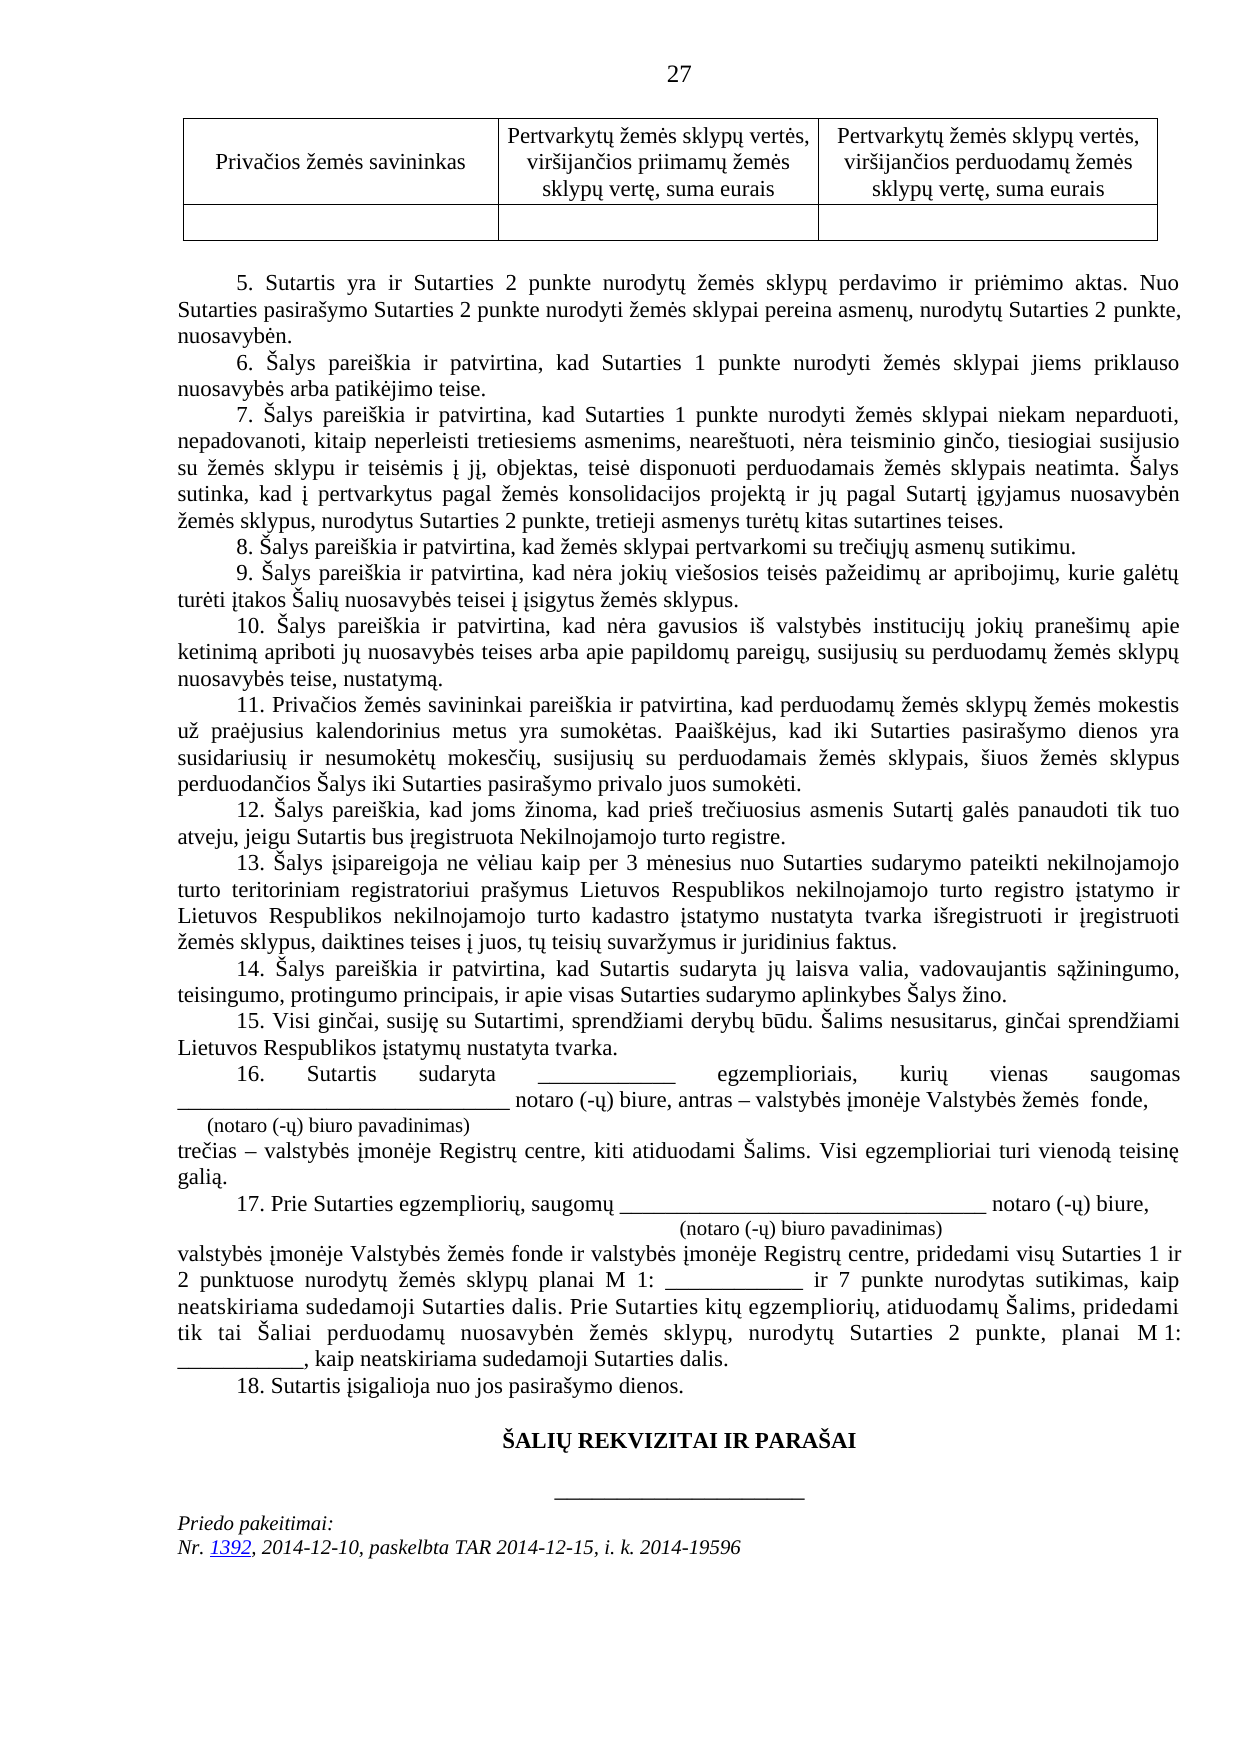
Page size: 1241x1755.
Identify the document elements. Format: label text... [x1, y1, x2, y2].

text ŠALIŲ REKVIZITAI IR PARAŠAI [177, 1427, 1181, 1453]
text (notaro (-ų) biuro pavadinimas) [177, 1113, 1181, 1137]
text 12. Šalys pareiškia, kad joms žinoma, kad prieš trečiuosius asmenis Sutartį galės panaudoti tik tuo atveju, jeigu Sutartis bus įregistruota Nekilnojamojo turto registre. [177, 797, 1181, 849]
text Nr. 1392, 2014-12-10, paskelbta TAR 2014-12-15, i. k. 2014-19596 [177, 1535, 1181, 1559]
text 5. Sutartis yra ir Sutarties 2 punkte nurodytų žemės sklypų perdavimo ir priėmimo aktas. Nuo Sutarties pasirašymo Sutarties 2 punkte nurodyti žemės sklypai pereina asmenų, nurodytų Sutarties 2 punkte, nuosavybėn. [177, 269, 1181, 348]
text valstybės įmonėje Valstybės žemės fonde ir valstybės įmonėje Registrų centre, pridedami visų Sutarties 1 ir 2 punktuose nurodytų žemės sklypų planai M 1: ____________ ir 7 punkte nurodytas sutikimas, kaip neatskiriama sudedamoji Sutarties dalis. Prie Sutarties kitų egzempliorių, atiduodamų Šalims, pridedami tik tai Šaliai perduodamų nuosavybėn žemės sklypų, nurodytų Sutarties 2 punkte, planai M 1: ___________, kaip neatskiriama sudedamoji Sutarties dalis. [177, 1240, 1181, 1372]
table_header Pertvarkytų žemės sklypų vertės, viršijančios perduodamų žemės sklypų vertę, suma eurais [819, 119, 1157, 204]
table_header Pertvarkytų žemės sklypų vertės, viršijančios priimamų žemės sklypų vertę, suma eurais [499, 119, 818, 204]
table_cell [184, 205, 498, 240]
text 8. Šalys pareiškia ir patvirtina, kad žemės sklypai pertvarkomi su trečiųjų asmenų sutikimu. [177, 533, 1181, 559]
text 11. Privačios žemės savininkai pareiškia ir patvirtina, kad perduodamų žemės sklypų žemės mokestis už praėjusius kalendorinius metus yra sumokėtas. Paaiškėjus, kad iki Sutarties pasirašymo dienos yra susidariusių ir nesumokėtų mokesčių, susijusių su perduodamais žemės sklypais, šiuos žemės sklypus perduodančios Šalys iki Sutarties pasirašymo privalo juos sumokėti. [177, 691, 1181, 797]
text 9. Šalys pareiškia ir patvirtina, kad nėra jokių viešosios teisės pažeidimų ar apribojimų, kurie galėtų turėti įtakos Šalių nuosavybės teisei į įsigytus žemės sklypus. [177, 559, 1181, 612]
text 6. Šalys pareiškia ir patvirtina, kad Sutarties 1 punkte nurodyti žemės sklypai jiems priklauso nuosavybės arba patikėjimo teise. [177, 348, 1181, 401]
text 18. Sutartis įsigalioja nuo jos pasirašymo dienos. [177, 1372, 1181, 1398]
text (notaro (-ų) biuro pavadinimas) [177, 1216, 1181, 1240]
text 7. Šalys pareiškia ir patvirtina, kad Sutarties 1 punkte nurodyti žemės sklypai niekam neparduoti, nepadovanoti, kitaip neperleisti tretiesiems asmenims, neareštuoti, nėra teisminio ginčo, tiesiogiai susijusio su žemės sklypu ir teisėmis į jį, objektas, teisė disponuoti perduodamais žemės sklypais neatimta. Šalys sutinka, kad į pertvarkytus pagal žemės konsolidacijos projektą ir jų pagal Sutartį įgyjamus nuosavybėn žemės sklypus, nurodytus Sutarties 2 punkte, tretieji asmenys turėtų kitas sutartines teises. [177, 401, 1181, 533]
text 10. Šalys pareiškia ir patvirtina, kad nėra gavusios iš valstybės institucijų jokių pranešimų apie ketinimą apriboti jų nuosavybės teises arba apie papildomų pareigų, susijusių su perduodamų žemės sklypų nuosavybės teise, nustatymą. [177, 612, 1181, 691]
text 16. Sutartis sudaryta ____________ egzemplioriais, kurių vienas saugomas _____________________________ notaro (-ų) biure, antras – valstybės įmonėje Valstybės žemės fonde, [177, 1060, 1181, 1113]
text Priedo pakeitimai: [177, 1511, 1181, 1535]
text 14. Šalys pareiškia ir patvirtina, kad Sutartis sudaryta jų laisva valia, vadovaujantis sąžiningumo, teisingumo, protingumo principais, ir apie visas Sutarties sudarymo aplinkybes Šalys žino. [177, 955, 1181, 1007]
text 13. Šalys įsipareigoja ne vėliau kaip per 3 mėnesius nuo Sutarties sudarymo pateikti nekilnojamojo turto teritoriniam registratoriui prašymus Lietuvos Respublikos nekilnojamojo turto registro įstatymo ir Lietuvos Respublikos nekilnojamojo turto kadastro įstatymo nustatyta tvarka išregistruoti ir įregistruoti žemės sklypus, daiktines teises į juos, tų teisių suvaržymus ir juridinius faktus. [177, 849, 1181, 955]
text 17. Prie Sutarties egzempliorių, saugomų ________________________________ notaro (-ų) biure, [177, 1189, 1181, 1216]
table_cell [499, 205, 818, 240]
text –––––––––––––––––––– [177, 1482, 1181, 1511]
table_cell [819, 205, 1157, 240]
table_header Privačios žemės savininkas [184, 119, 498, 204]
text 15. Visi ginčai, susiję su Sutartimi, sprendžiami derybų būdu. Šalims nesusitarus, ginčai sprendžiami Lietuvos Respublikos įstatymų nustatyta tvarka. [177, 1007, 1181, 1060]
text trečias – valstybės įmonėje Registrų centre, kiti atiduodami Šalims. Visi egzemplioriai turi vienodą teisinę galią. [177, 1137, 1181, 1189]
